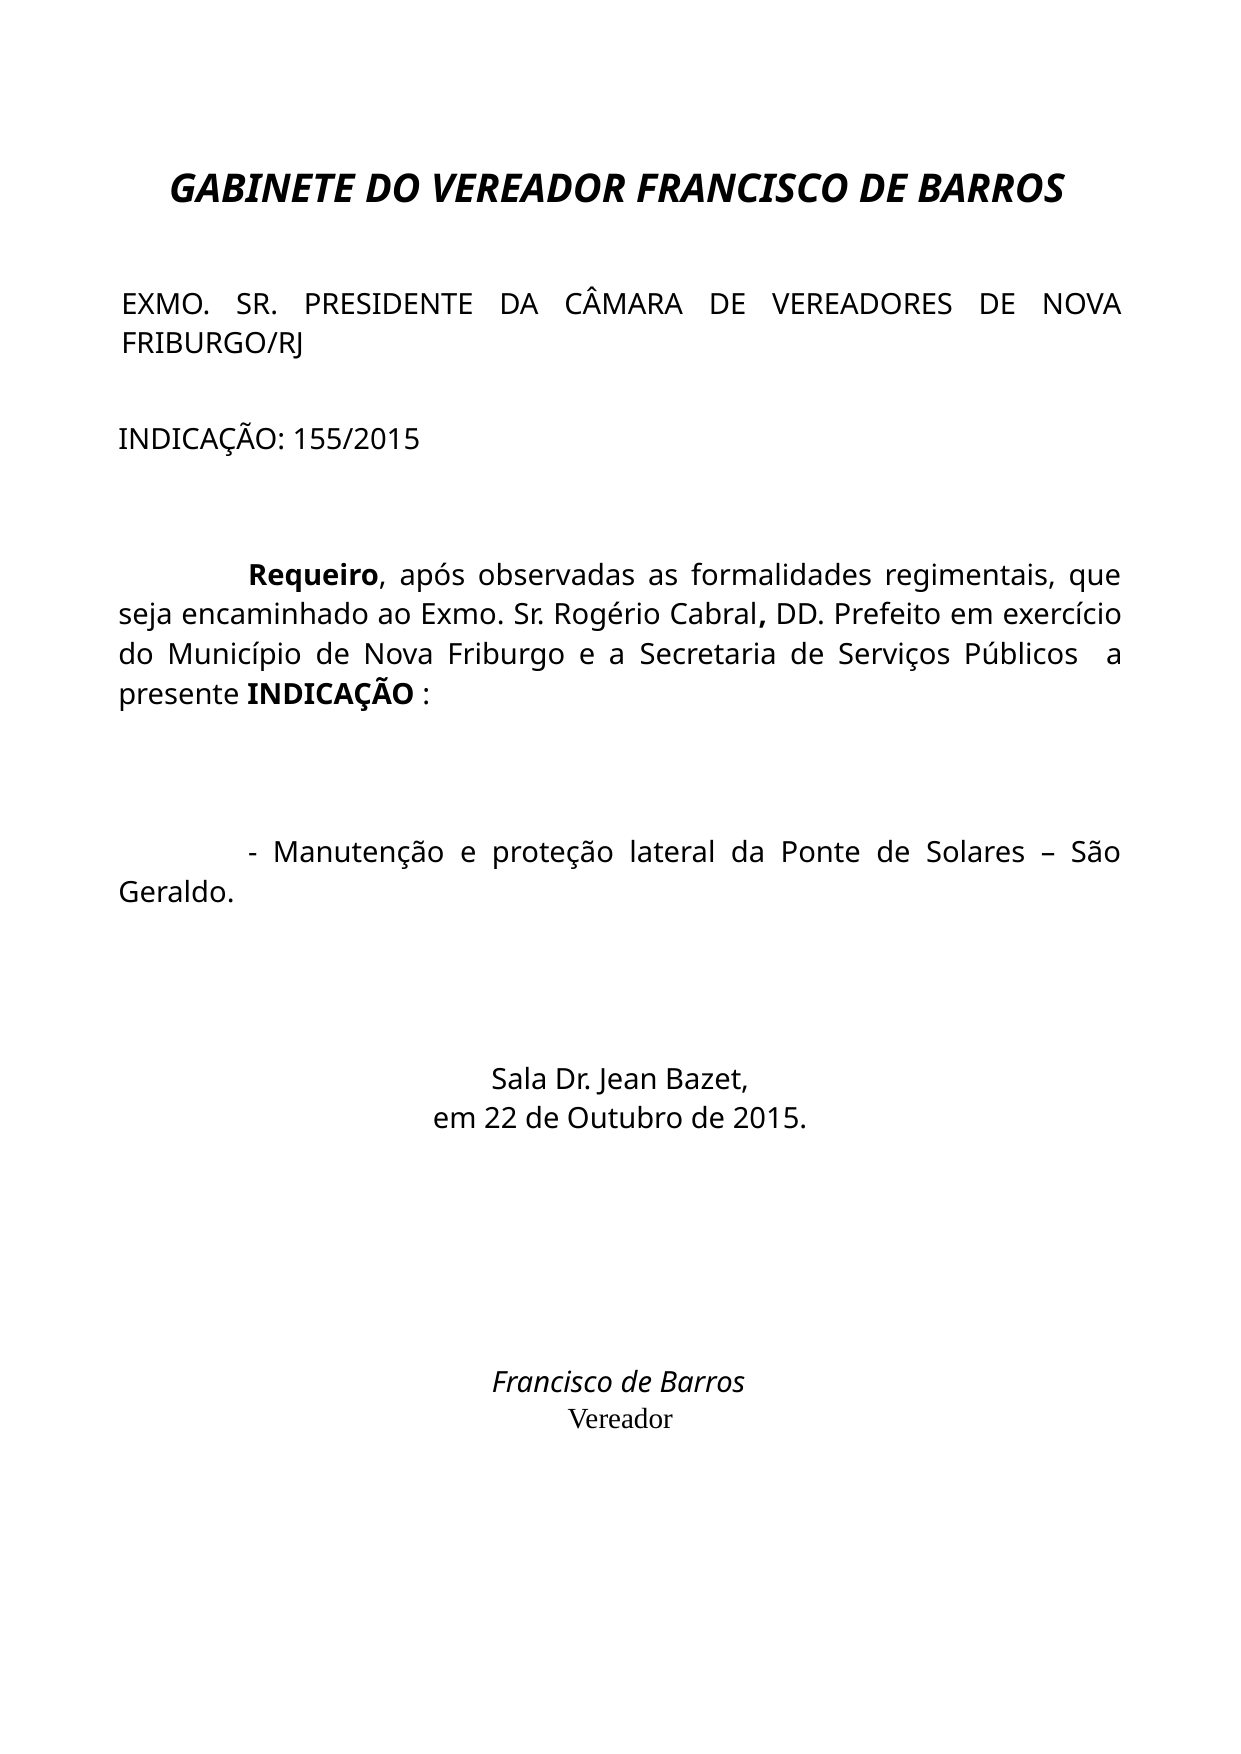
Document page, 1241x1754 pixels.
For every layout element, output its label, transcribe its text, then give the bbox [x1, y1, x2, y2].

text - Manutenção e proteção lateral da Ponte de Solares – São Geraldo. [118, 832, 1122, 911]
text INDICAÇÃO: 155/2015 [118, 418, 1122, 458]
text Sala Dr. Jean Bazet, [118, 1058, 1122, 1098]
text GABINETE DO VEREADOR FRANCISCO DE BARROS [117, 160, 1122, 214]
text em 22 de Outubro de 2015. [118, 1098, 1122, 1137]
text EXMO. SR. PRESIDENTE DA CÂMARA DE VEREADORES DE NOVA FRIBURGO/RJ [121, 283, 1122, 362]
text Francisco de Barros [118, 1362, 1122, 1401]
text Requeiro, após observadas as formalidades regimentais, que seja encaminhado ao Exmo. Sr. Rogério Cabral, DD. Prefeito em exercício do Município de Nova Friburgo e a Secretaria de Serviços Públicos a presente INDICAÇÃO : [118, 554, 1122, 713]
text Vereador [118, 1401, 1122, 1435]
